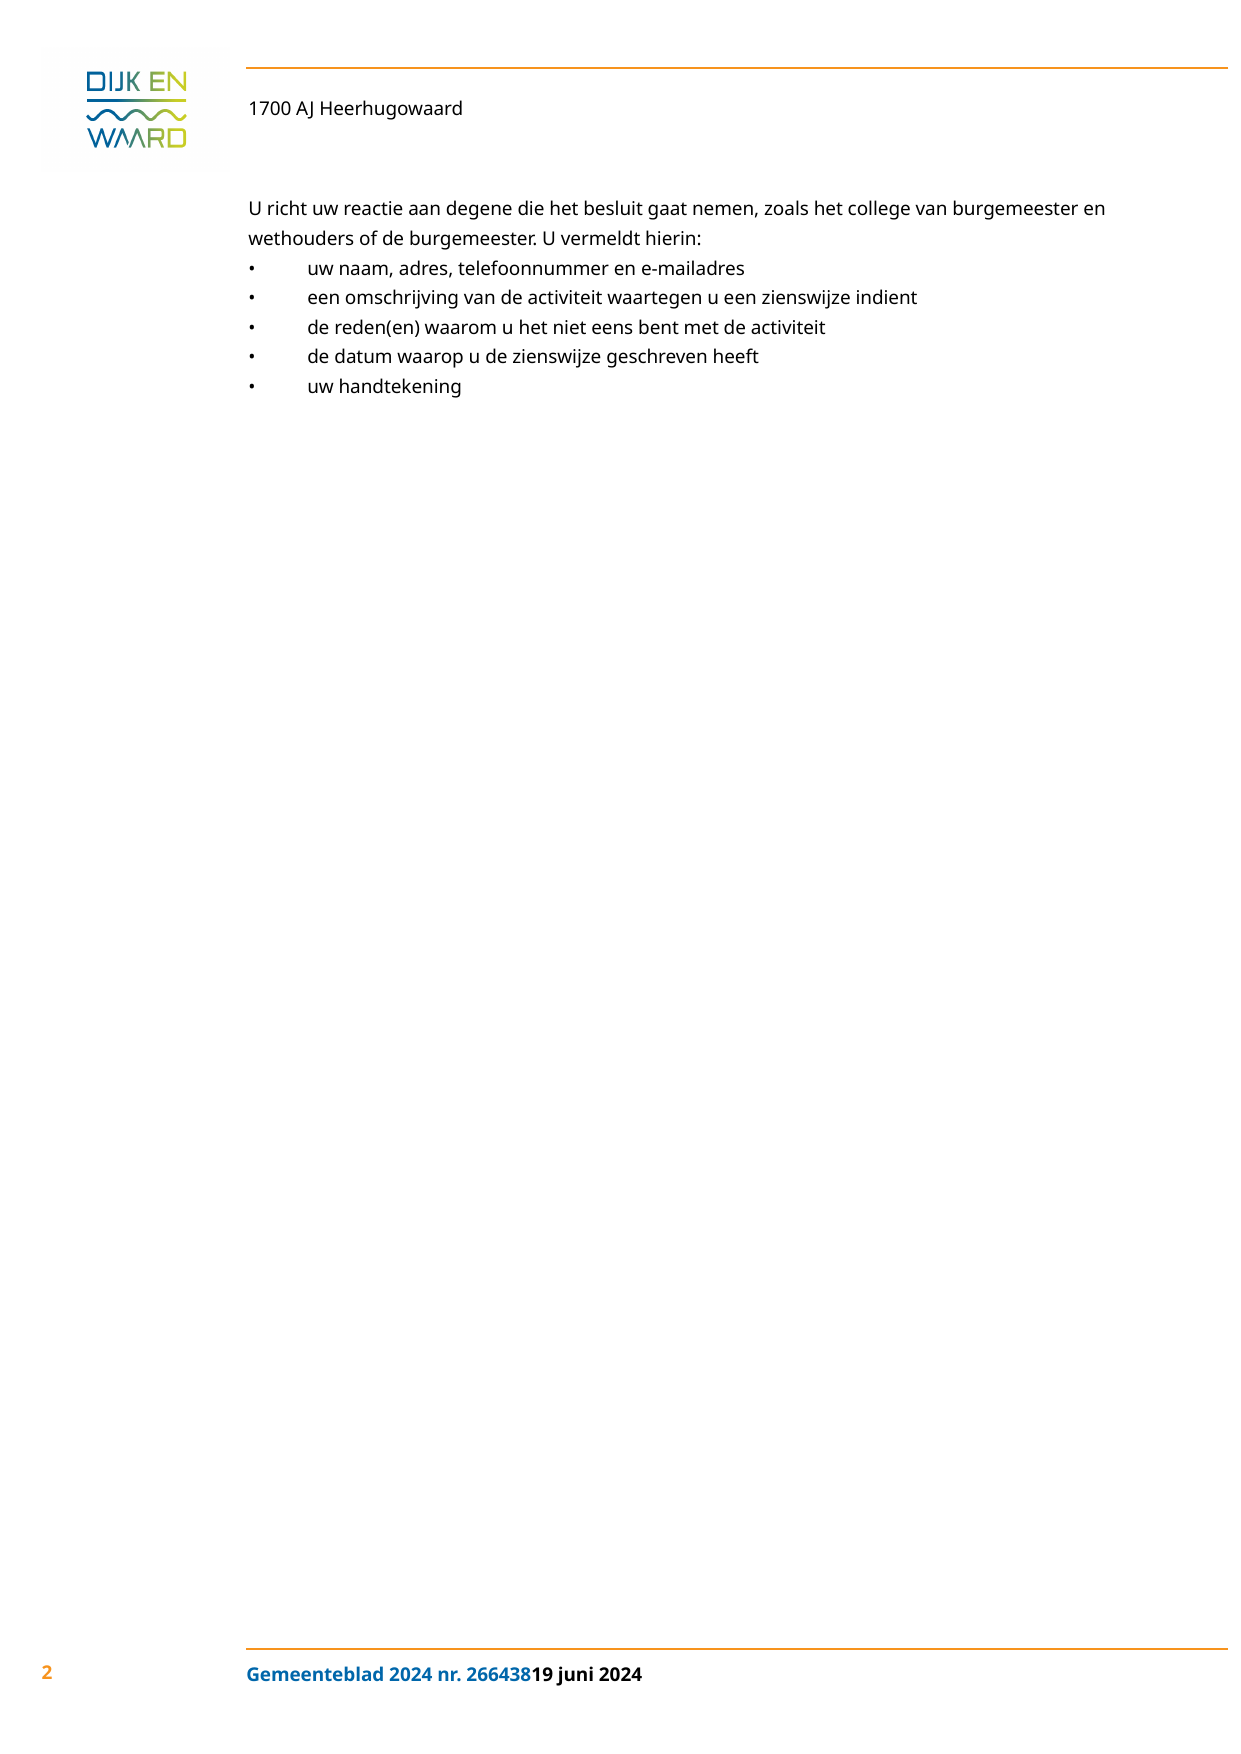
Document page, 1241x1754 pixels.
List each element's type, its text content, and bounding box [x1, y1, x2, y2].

text U richt uw reactie aan degene die het besluit gaat nemen, zoals het college van burgemeester en wethouders of de burgemeester. U vermeldt hierin: [248, 196, 1152, 251]
list de reden(en) waarom u het niet eens bent met de activiteit [248, 314, 1152, 340]
list een omschrijving van de activiteit waartegen u een zienswijze indient [248, 284, 1152, 310]
list uw handtekening [248, 373, 1152, 399]
list uw naam, adres, telefoonnummer en e-mailadres [248, 255, 1152, 281]
picture [41, 47, 231, 172]
list de datum waarop u de zienswijze geschreven heeft [248, 343, 1152, 369]
text 1700 AJ Heerhugowaard [248, 95, 1152, 121]
